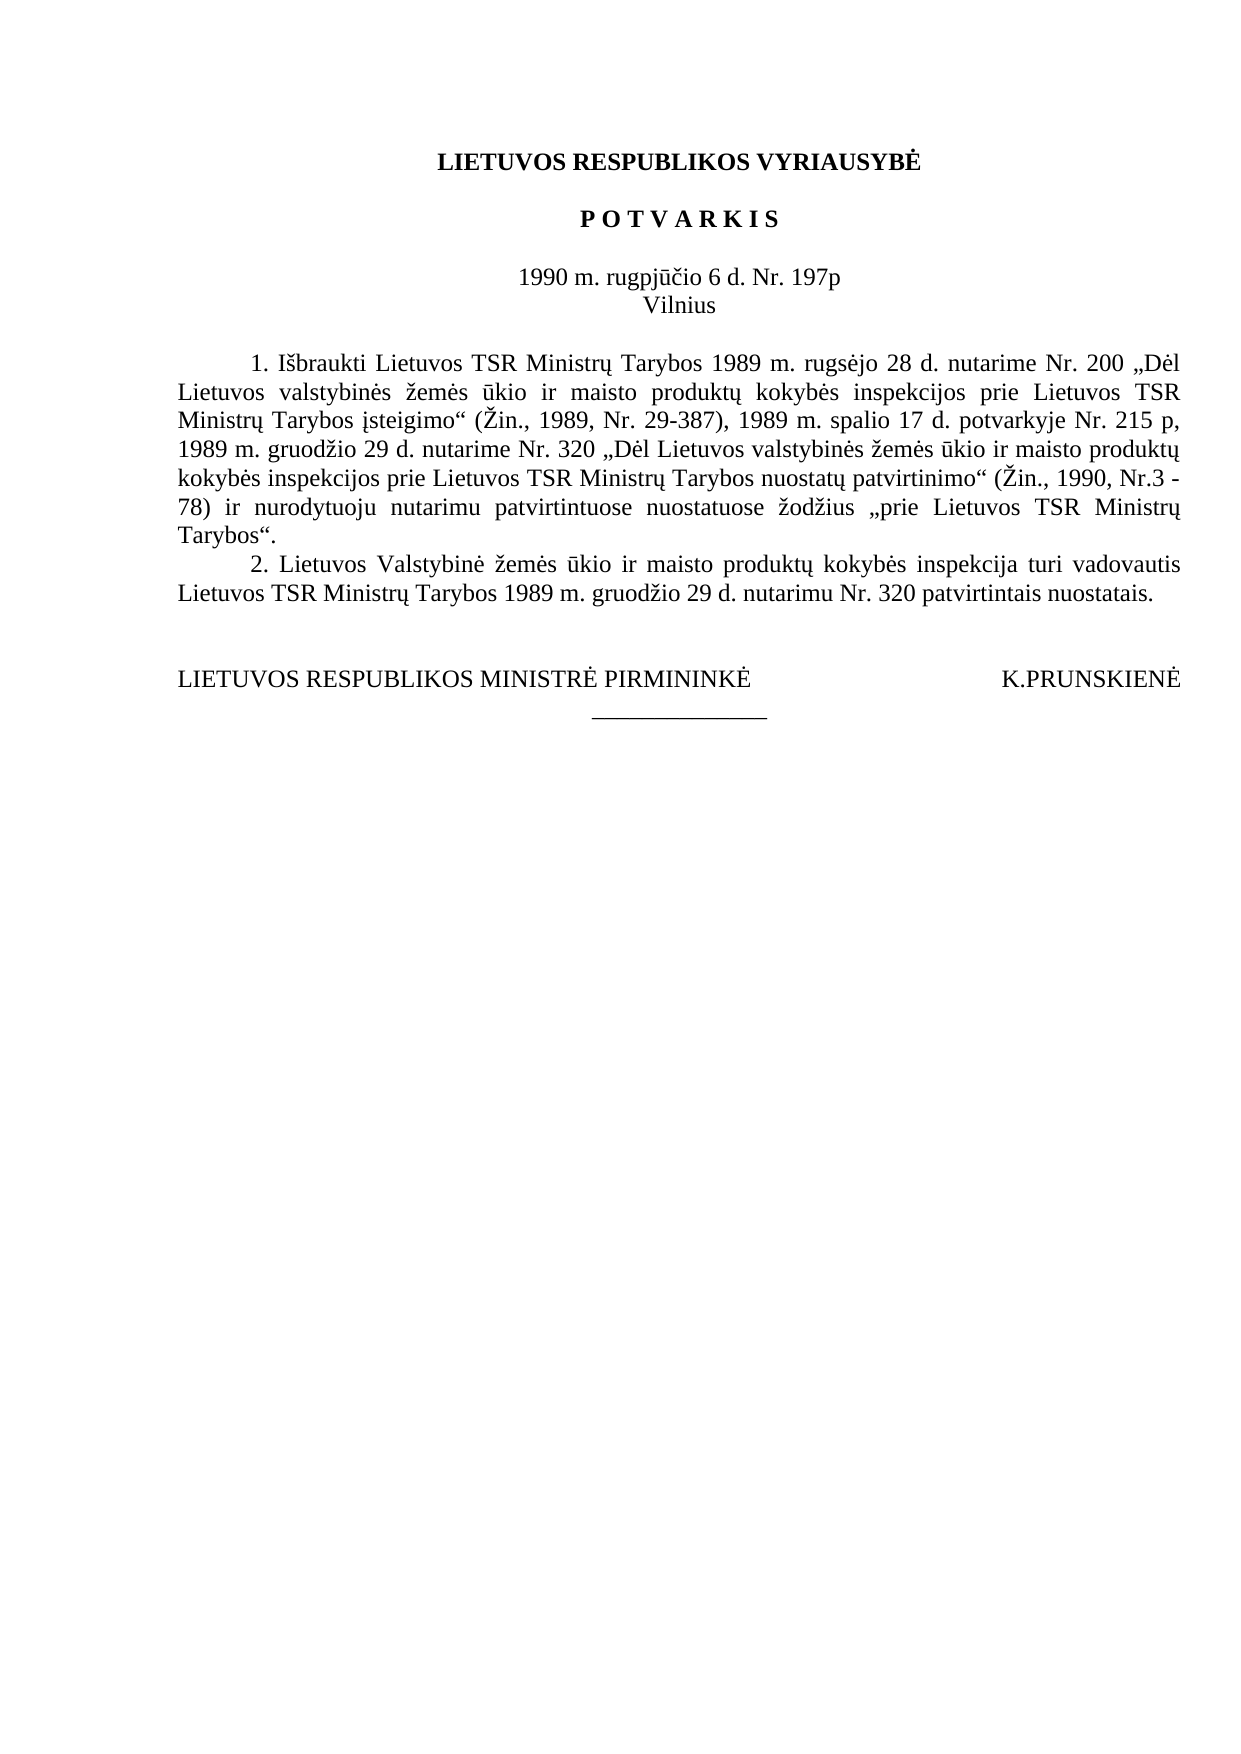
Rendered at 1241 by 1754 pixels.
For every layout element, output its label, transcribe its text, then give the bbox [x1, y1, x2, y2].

text Vilnius [177, 291, 1181, 319]
text 1990 m. rugpjūčio 6 d. Nr. 197p [177, 262, 1181, 291]
text P O T V A R K I S [177, 204, 1181, 233]
text LIETUVOS RESPUBLIKOS VYRIAUSYBĖ [177, 147, 1181, 176]
text LIETUVOS RESPUBLIKOS MINISTRĖ PIRMININKĖ K.PRUNSKIENĖ [177, 664, 1181, 693]
text ______________ [177, 693, 1181, 722]
text 1. Išbraukti Lietuvos TSR Ministrų Tarybos 1989 m. rugsėjo 28 d. nutarime Nr. 200 „Dėl Lietuvos valstybinės žemės ūkio ir maisto produktų kokybės inspekcijos prie Lietuvos TSR Ministrų Tarybos įsteigimo“ (Žin., 1989, Nr. 29-387), 1989 m. spalio 17 d. potvarkyje Nr. 215 p, 1989 m. gruodžio 29 d. nutarime Nr. 320 „Dėl Lietuvos valstybinės žemės ūkio ir maisto produktų kokybės inspekcijos prie Lietuvos TSR Ministrų Tarybos nuostatų patvirtinimo“ (Žin., 1990, Nr.3 - 78) ir nurodytuoju nutarimu patvirtintuose nuostatuose žodžius „prie Lietuvos TSR Ministrų Tarybos“. [177, 348, 1181, 549]
text 2. Lietuvos Valstybinė žemės ūkio ir maisto produktų kokybės inspekcija turi vadovautis Lietuvos TSR Ministrų Tarybos 1989 m. gruodžio 29 d. nutarimu Nr. 320 patvirtintais nuostatais. [177, 549, 1181, 607]
